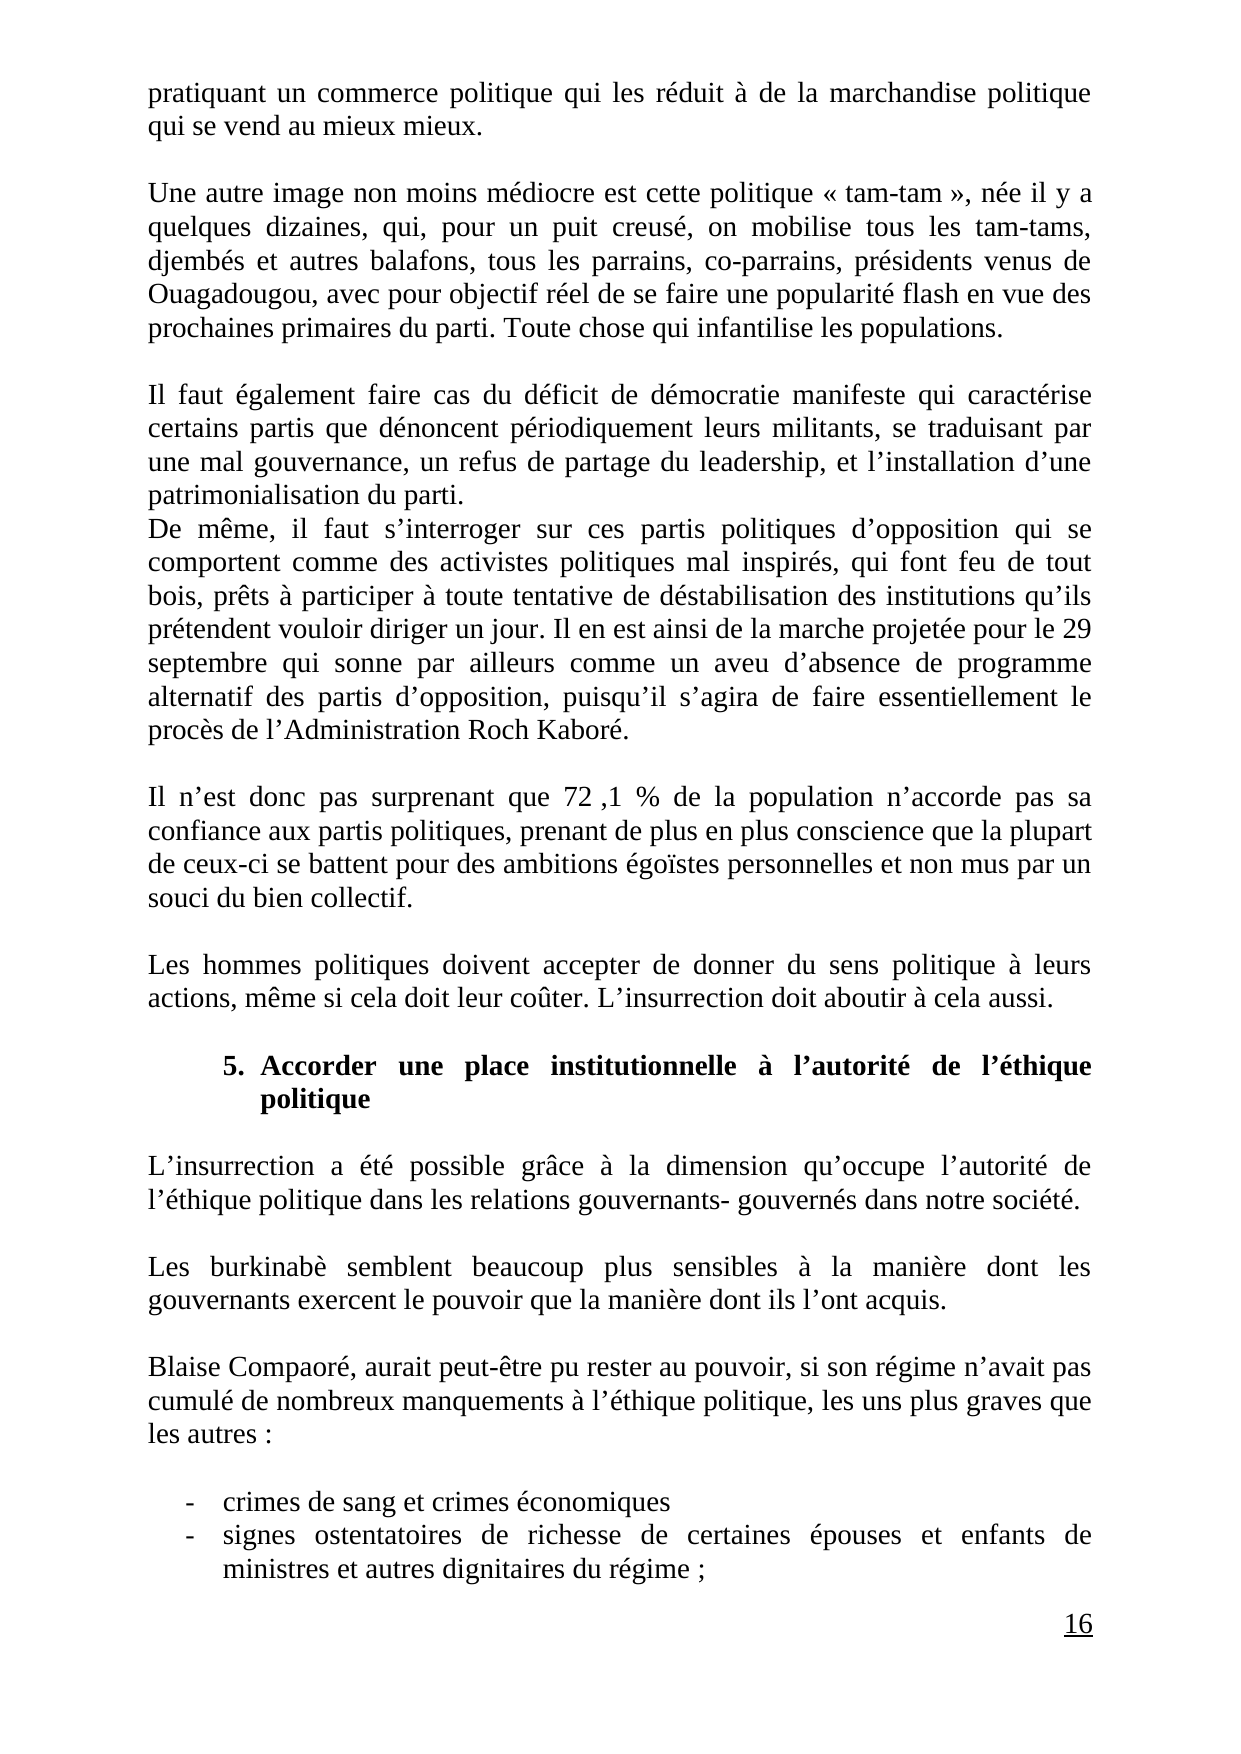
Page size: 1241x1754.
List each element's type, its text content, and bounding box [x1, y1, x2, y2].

list crimes de sang et crimes économiques [185, 1484, 1093, 1517]
list Accorder une place institutionnelle à l’autorité de l’éthique politique [223, 1048, 1093, 1115]
text L’insurrection a été possible grâce à la dimension qu’occupe l’autorité de l’éthique politique dans les relations gouvernants- gouvernés dans notre société. [148, 1148, 1093, 1215]
text Blaise Compaoré, aurait peut-être pu rester au pouvoir, si son régime n’avait pas cumulé de nombreux manquements à l’éthique politique, les uns plus graves que les autres : [148, 1349, 1093, 1450]
text Une autre image non moins médiocre est cette politique « tam-tam », née il y a quelques dizaines, qui, pour un puit creusé, on mobilise tous les tam-tams, djembés et autres balafons, tous les parrains, co-parrains, présidents venus de Ouagadougou, avec pour objectif réel de se faire une popularité flash en vue des prochaines primaires du parti. Toute chose qui infantilise les populations. [148, 176, 1093, 343]
text Les burkinabè semblent beaucoup plus sensibles à la manière dont les gouvernants exercent le pouvoir que la manière dont ils l’ont acquis. [148, 1249, 1093, 1316]
text Les hommes politiques doivent accepter de donner du sens politique à leurs actions, même si cela doit leur coûter. L’insurrection doit aboutir à cela aussi. [148, 947, 1093, 1014]
text De même, il faut s’interroger sur ces partis politiques d’opposition qui se comportent comme des activistes politiques mal inspirés, qui font feu de tout bois, prêts à participer à toute tentative de déstabilisation des institutions qu’ils prétendent vouloir diriger un jour. Il en est ainsi de la marche projetée pour le 29 septembre qui sonne par ailleurs comme un aveu d’absence de programme alternatif des partis d’opposition, puisqu’il s’agira de faire essentiellement le procès de l’Administration Roch Kaboré. [148, 511, 1093, 746]
text Il faut également faire cas du déficit de démocratie manifeste qui caractérise certains partis que dénoncent périodiquement leurs militants, se traduisant par une mal gouvernance, un refus de partage du leadership, et l’installation d’une patrimonialisation du parti. [148, 377, 1093, 511]
text pratiquant un commerce politique qui les réduit à de la marchandise politique qui se vend au mieux mieux. [148, 75, 1093, 142]
list signes ostentatoires de richesse de certaines épouses et enfants de ministres et autres dignitaires du régime ; [185, 1517, 1093, 1584]
text Il n’est donc pas surprenant que 72 ,1 % de la population n’accorde pas sa confiance aux partis politiques, prenant de plus en plus conscience que la plupart de ceux-ci se battent pour des ambitions égoïstes personnelles et non mus par un souci du bien collectif. [148, 779, 1093, 913]
